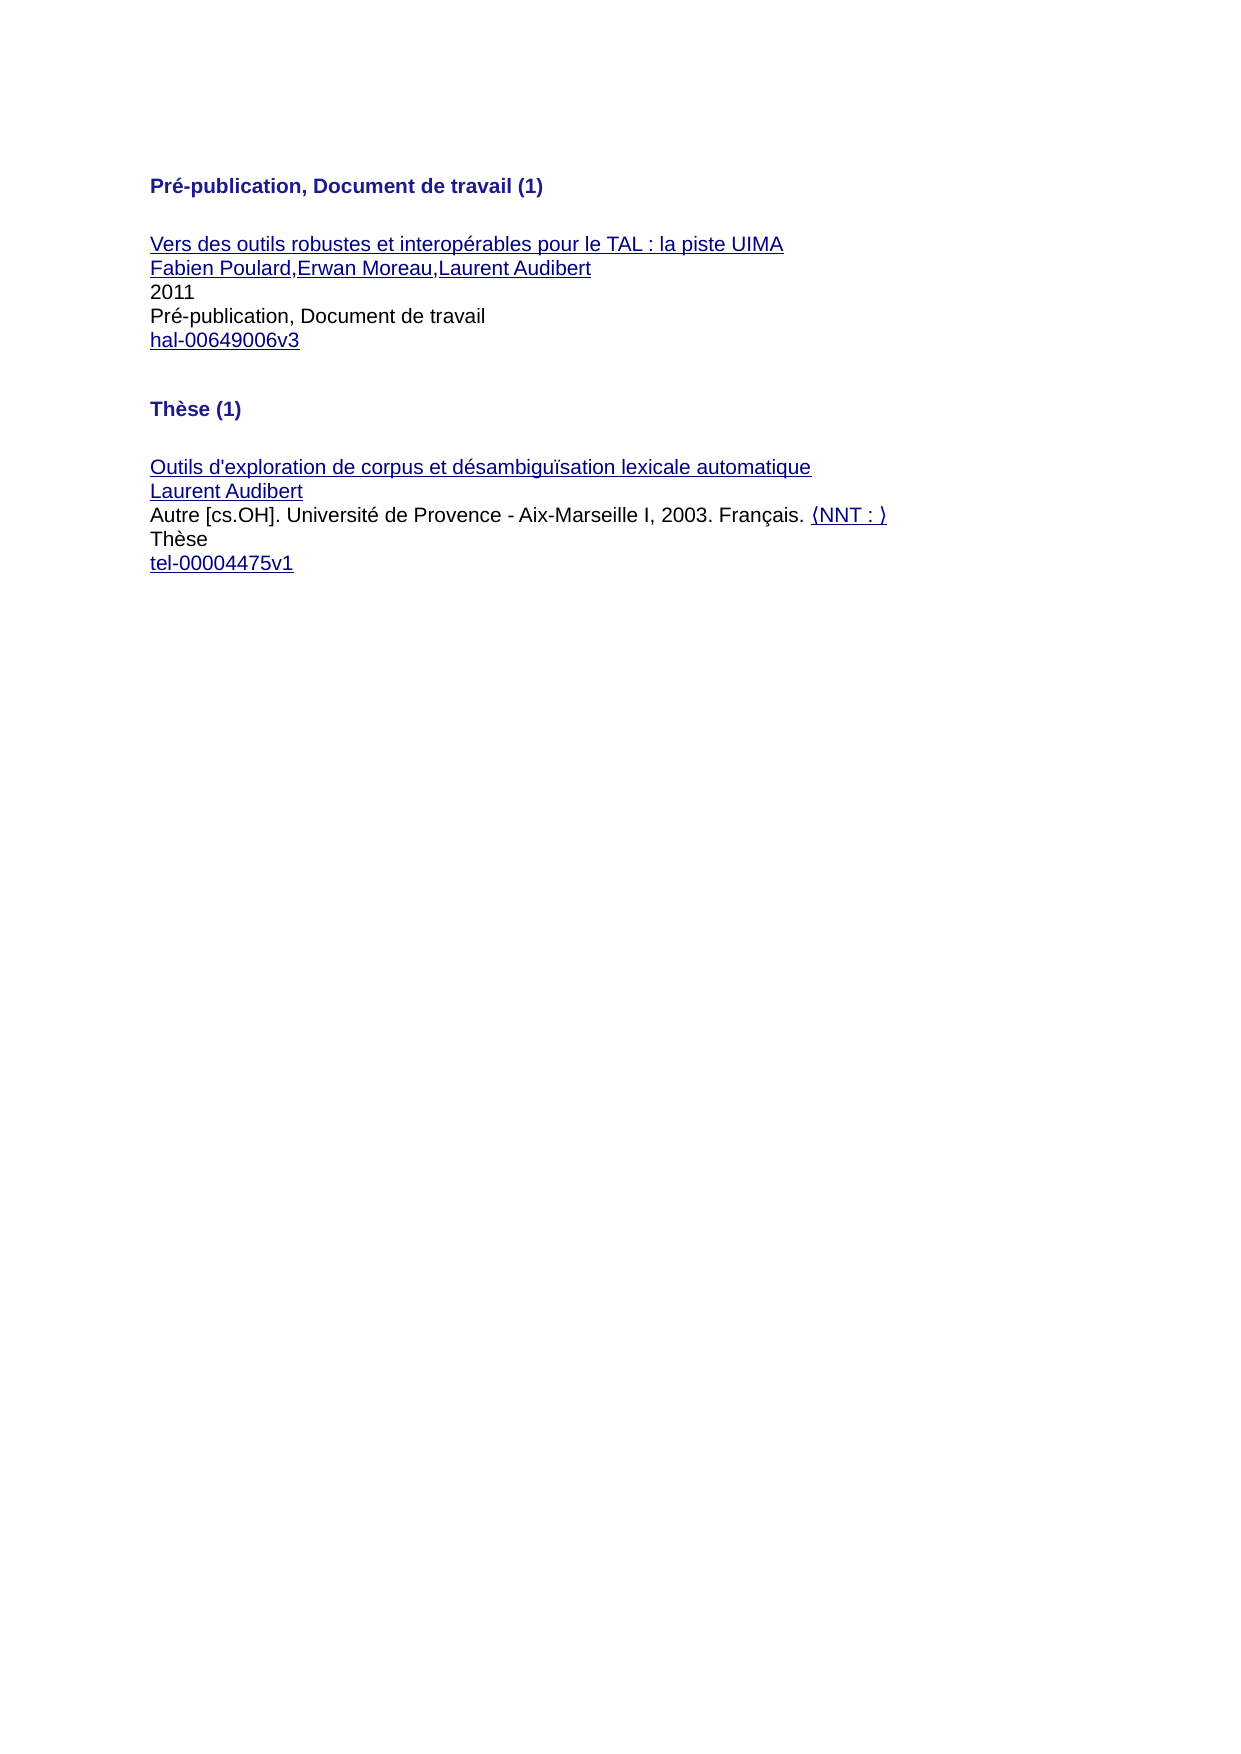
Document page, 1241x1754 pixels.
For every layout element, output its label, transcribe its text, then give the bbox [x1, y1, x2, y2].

table_header Outils d'exploration de corpus et désambiguïsation lexicale automatique Laurent Audibert Autre [cs.OH]. Université de Provence - Aix-Marseille I, 2003. Français. ⟨NNT : ⟩ Thèse tel-00004475v1 [150, 455, 1090, 575]
table_header Vers des outils robustes et interopérables pour le TAL : la piste UIMA Fabien Poulard,Erwan Moreau,Laurent Audibert 2011 Pré-publication, Document de travail hal-00649006v3 [150, 232, 1090, 352]
subtitle Thèse (1) [150, 397, 1090, 421]
subtitle Pré-publication, Document de travail (1) [150, 174, 1090, 198]
